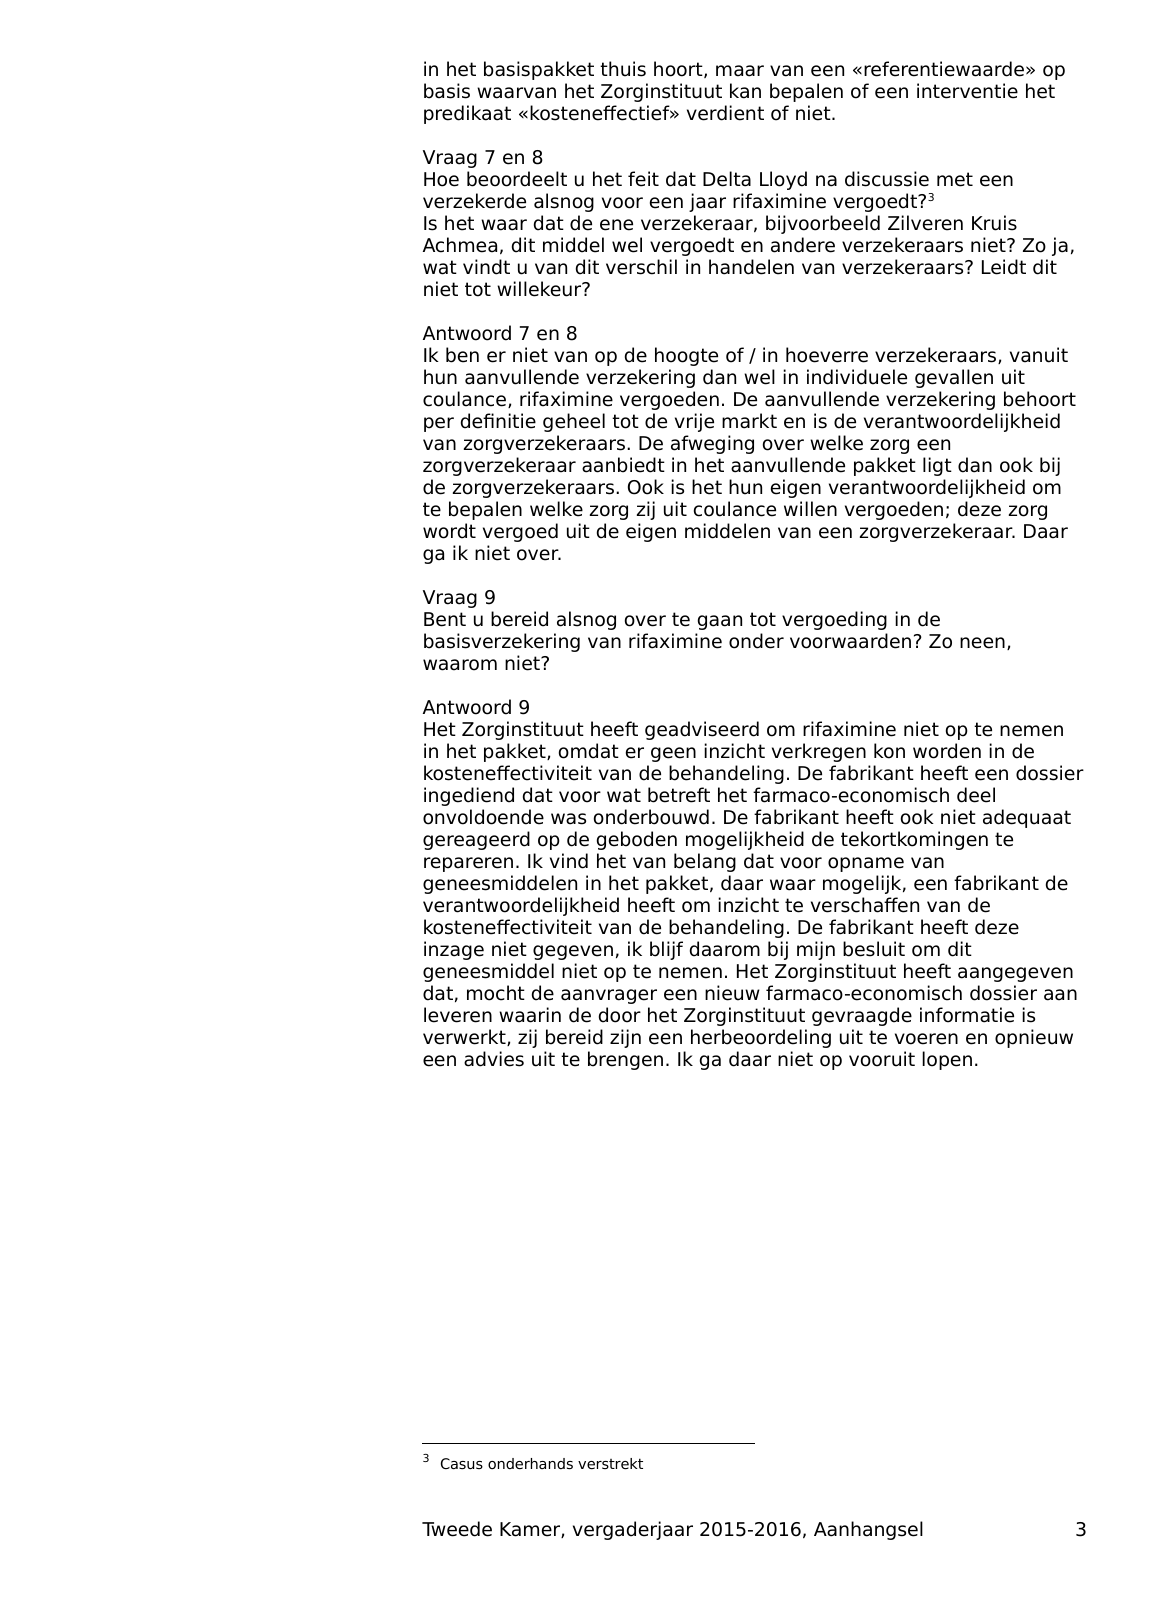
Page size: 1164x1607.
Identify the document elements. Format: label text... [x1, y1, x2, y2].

text Is het waar dat de ene verzekeraar, bijvoorbeeld Zilveren Kruis Achmea, dit middel wel vergoedt en andere verzekeraars niet? Zo ja, wat vindt u van dit verschil in handelen van verzekeraars? Leidt dit niet tot willekeur? [422, 213, 1087, 301]
text Casus onderhands verstrekt [422, 1452, 1087, 1474]
text Antwoord 7 en 8 [422, 323, 1087, 345]
text Hoe beoordeelt u het feit dat Delta Lloyd na discussie met een verzekerde alsnog voor een jaar rifaximine vergoedt? [422, 169, 1087, 213]
text Het Zorginstituut heeft geadviseerd om rifaximine niet op te nemen in het pakket, omdat er geen inzicht verkregen kon worden in de kosteneffectiviteit van de behandeling. De fabrikant heeft een dossier ingediend dat voor wat betreft het farmaco-economisch deel onvoldoende was onderbouwd. De fabrikant heeft ook niet adequaat gereageerd op de geboden mogelijkheid de tekortkomingen te repareren. Ik vind het van belang dat voor opname van geneesmiddelen in het pakket, daar waar mogelijk, een fabrikant de verantwoordelijkheid heeft om inzicht te verschaffen van de kosteneffectiviteit van de behandeling. De fabrikant heeft deze inzage niet gegeven, ik blijf daarom bij mijn besluit om dit geneesmiddel niet op te nemen. Het Zorginstituut heeft aangegeven dat, mocht de aanvrager een nieuw farmaco-economisch dossier aan leveren waarin de door het Zorginstituut gevraagde informatie is verwerkt, zij bereid zijn een herbeoordeling uit te voeren en opnieuw een advies uit te brengen. Ik ga daar niet op vooruit lopen. [422, 719, 1087, 1071]
text Antwoord 9 [422, 697, 1087, 719]
text in het basispakket thuis hoort, maar van een «referentiewaarde» op basis waarvan het Zorginstituut kan bepalen of een interventie het predikaat «kosteneffectief» verdient of niet. [422, 59, 1087, 125]
text Bent u bereid alsnog over te gaan tot vergoeding in de basisverzekering van rifaximine onder voorwaarden? Zo neen, waarom niet? [422, 609, 1087, 675]
text Vraag 7 en 8 [422, 147, 1087, 169]
text Vraag 9 [422, 587, 1087, 609]
text Ik ben er niet van op de hoogte of / in hoeverre verzekeraars, vanuit hun aanvullende verzekering dan wel in individuele gevallen uit coulance, rifaximine vergoeden. De aanvullende verzekering behoort per definitie geheel tot de vrije markt en is de verantwoordelijkheid van zorgverzekeraars. De afweging over welke zorg een zorgverzekeraar aanbiedt in het aanvullende pakket ligt dan ook bij de zorgverzekeraars. Ook is het hun eigen verantwoordelijkheid om te bepalen welke zorg zij uit coulance willen vergoeden; deze zorg wordt vergoed uit de eigen middelen van een zorgverzekeraar. Daar ga ik niet over. [422, 345, 1087, 565]
